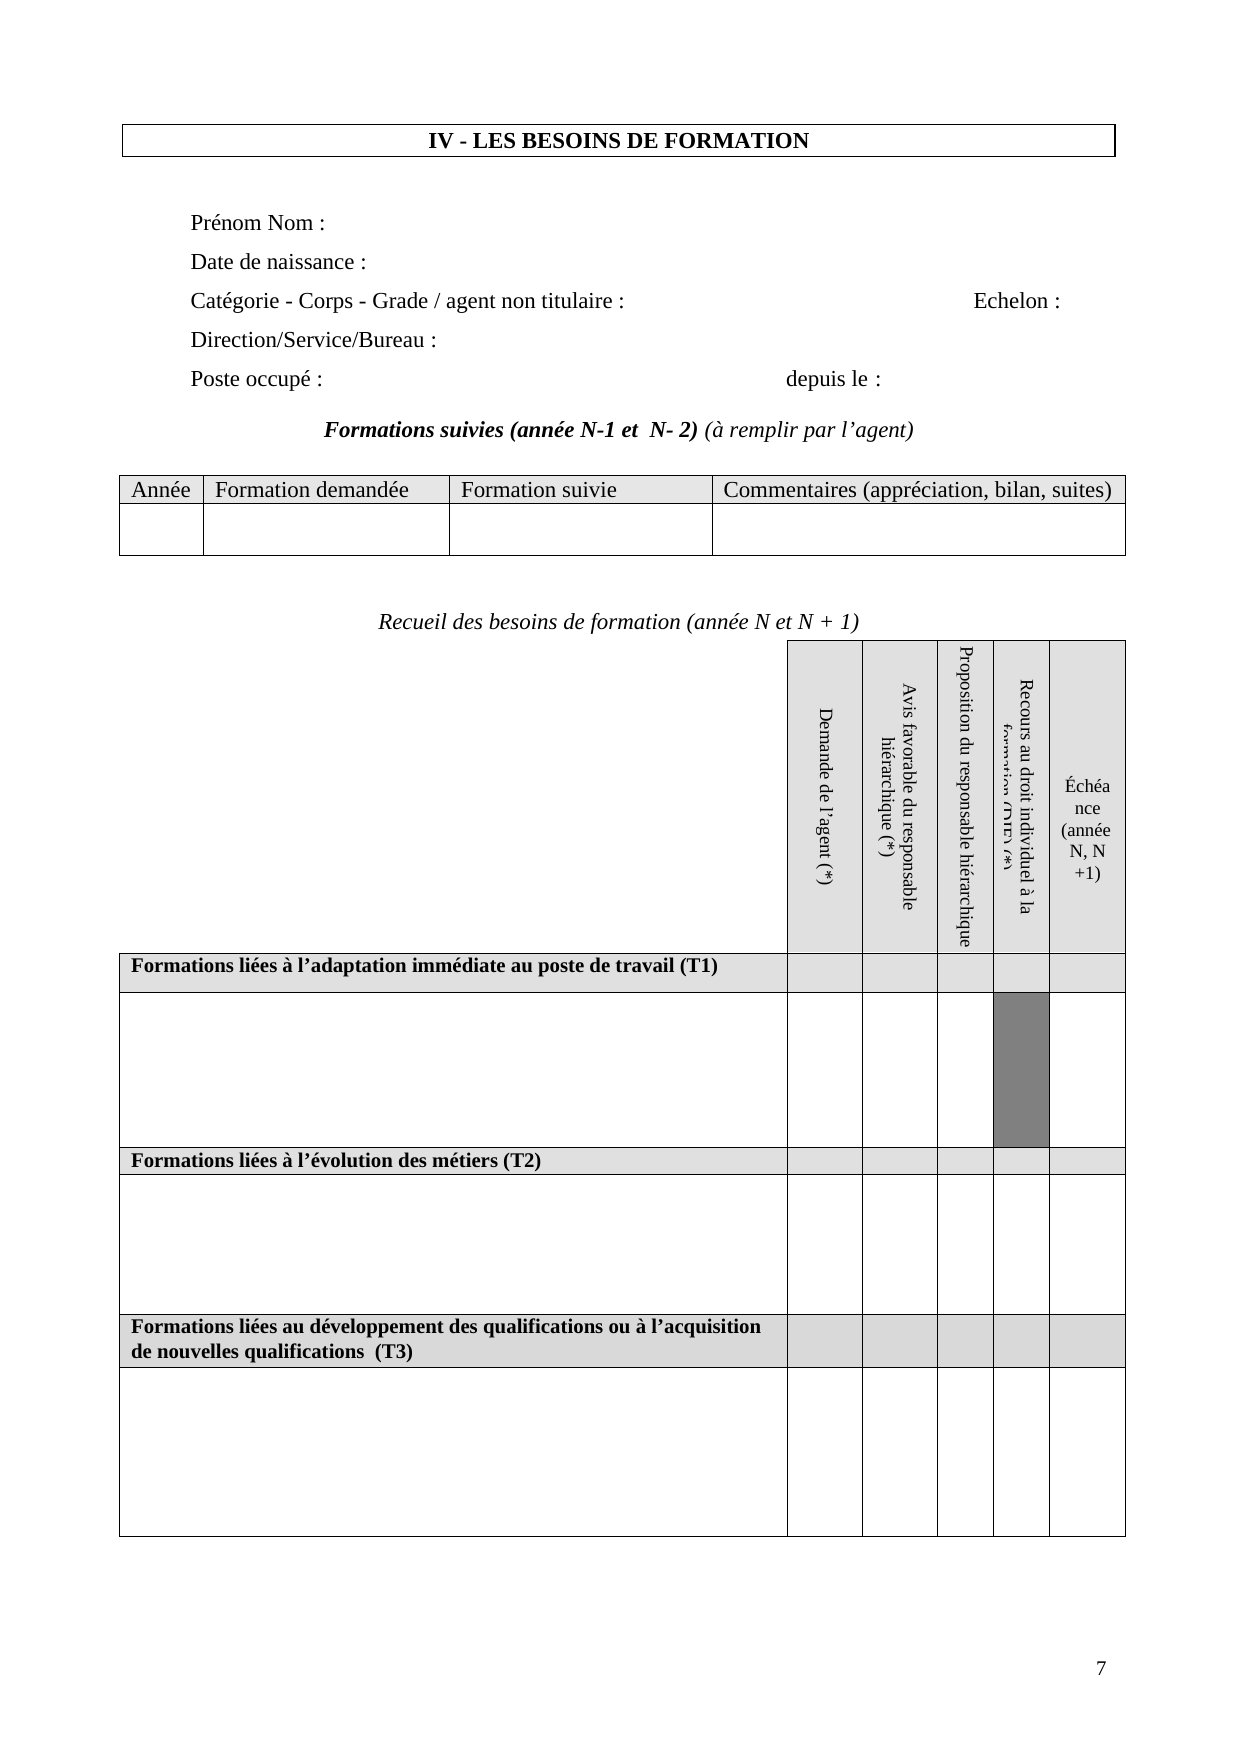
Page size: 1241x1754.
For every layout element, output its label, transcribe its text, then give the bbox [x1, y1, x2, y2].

table_cell [994, 1148, 1049, 1174]
table_cell [450, 504, 712, 555]
table_cell [863, 954, 937, 992]
table_header Échéance (année N, N +1) [1050, 641, 1125, 952]
table_cell [788, 1175, 862, 1313]
table_cell [788, 1315, 862, 1367]
table_cell [863, 1315, 937, 1367]
table_cell [994, 954, 1049, 992]
table_cell [1050, 1175, 1125, 1313]
table_cell [994, 1175, 1049, 1313]
text Poste occupé : depuis le : [131, 365, 1106, 391]
table_header Demande de l’agent (*) [788, 641, 862, 952]
table_header [120, 640, 787, 952]
table_cell [204, 504, 449, 555]
table_cell [788, 954, 862, 992]
table_cell [1050, 993, 1125, 1147]
table_cell Formations liées au développement des qualifications ou à l’acquisition de nouvelles qualifications (T3) [120, 1315, 787, 1367]
table_cell [1050, 1315, 1125, 1367]
table_header Proposition du responsable hiérarchique [938, 641, 993, 952]
table_header Recours au droit individuel à la formation (DIF) (*) [994, 641, 1049, 952]
subtitle Formations suivies (année N-1 et N- 2) (à remplir par l’agent) [131, 416, 1106, 443]
text Date de naissance : [131, 248, 1106, 275]
subtitle Recueil des besoins de formation (année N et N + 1) [131, 608, 1106, 634]
table_cell [994, 1368, 1049, 1536]
table_cell [994, 993, 1049, 1147]
table_cell [1050, 1148, 1125, 1174]
table_cell [994, 1315, 1049, 1367]
subtitle IV - LES BESOINS DE FORMATION [123, 125, 1114, 156]
table_cell [788, 1148, 862, 1174]
table_cell [120, 504, 203, 555]
table_cell [938, 1148, 993, 1174]
table_cell [120, 1175, 787, 1313]
table_cell Formations liées à l’adaptation immédiate au poste de travail (T1) [120, 954, 787, 992]
table_cell [938, 954, 993, 992]
table_cell [788, 1368, 862, 1536]
table_header Formation demandée [204, 476, 449, 503]
table_cell [938, 993, 993, 1147]
table_cell [863, 1148, 937, 1174]
table_cell Formations liées à l’évolution des métiers (T2) [120, 1148, 787, 1174]
table_header Commentaires (appréciation, bilan, suites) [713, 476, 1125, 503]
text Direction/Service/Bureau : [131, 326, 1106, 352]
table_header Année [120, 476, 203, 503]
table_header Formation suivie [450, 476, 712, 503]
text Catégorie - Corps - Grade / agent non titulaire : Echelon : [131, 287, 1106, 313]
table_cell [713, 504, 1125, 555]
table_cell [120, 1368, 787, 1536]
table_cell [938, 1175, 993, 1313]
table_cell [120, 993, 787, 1147]
table_cell [863, 1175, 937, 1313]
table_cell [863, 993, 937, 1147]
table_cell [938, 1368, 993, 1536]
table_cell [938, 1315, 993, 1367]
table_cell [1050, 954, 1125, 992]
table_cell [788, 993, 862, 1147]
table_cell [1050, 1368, 1125, 1536]
table_header Avis favorable du responsable hiérarchique (*) [863, 641, 937, 952]
text Prénom Nom : [131, 209, 1106, 236]
table_cell [863, 1368, 937, 1536]
